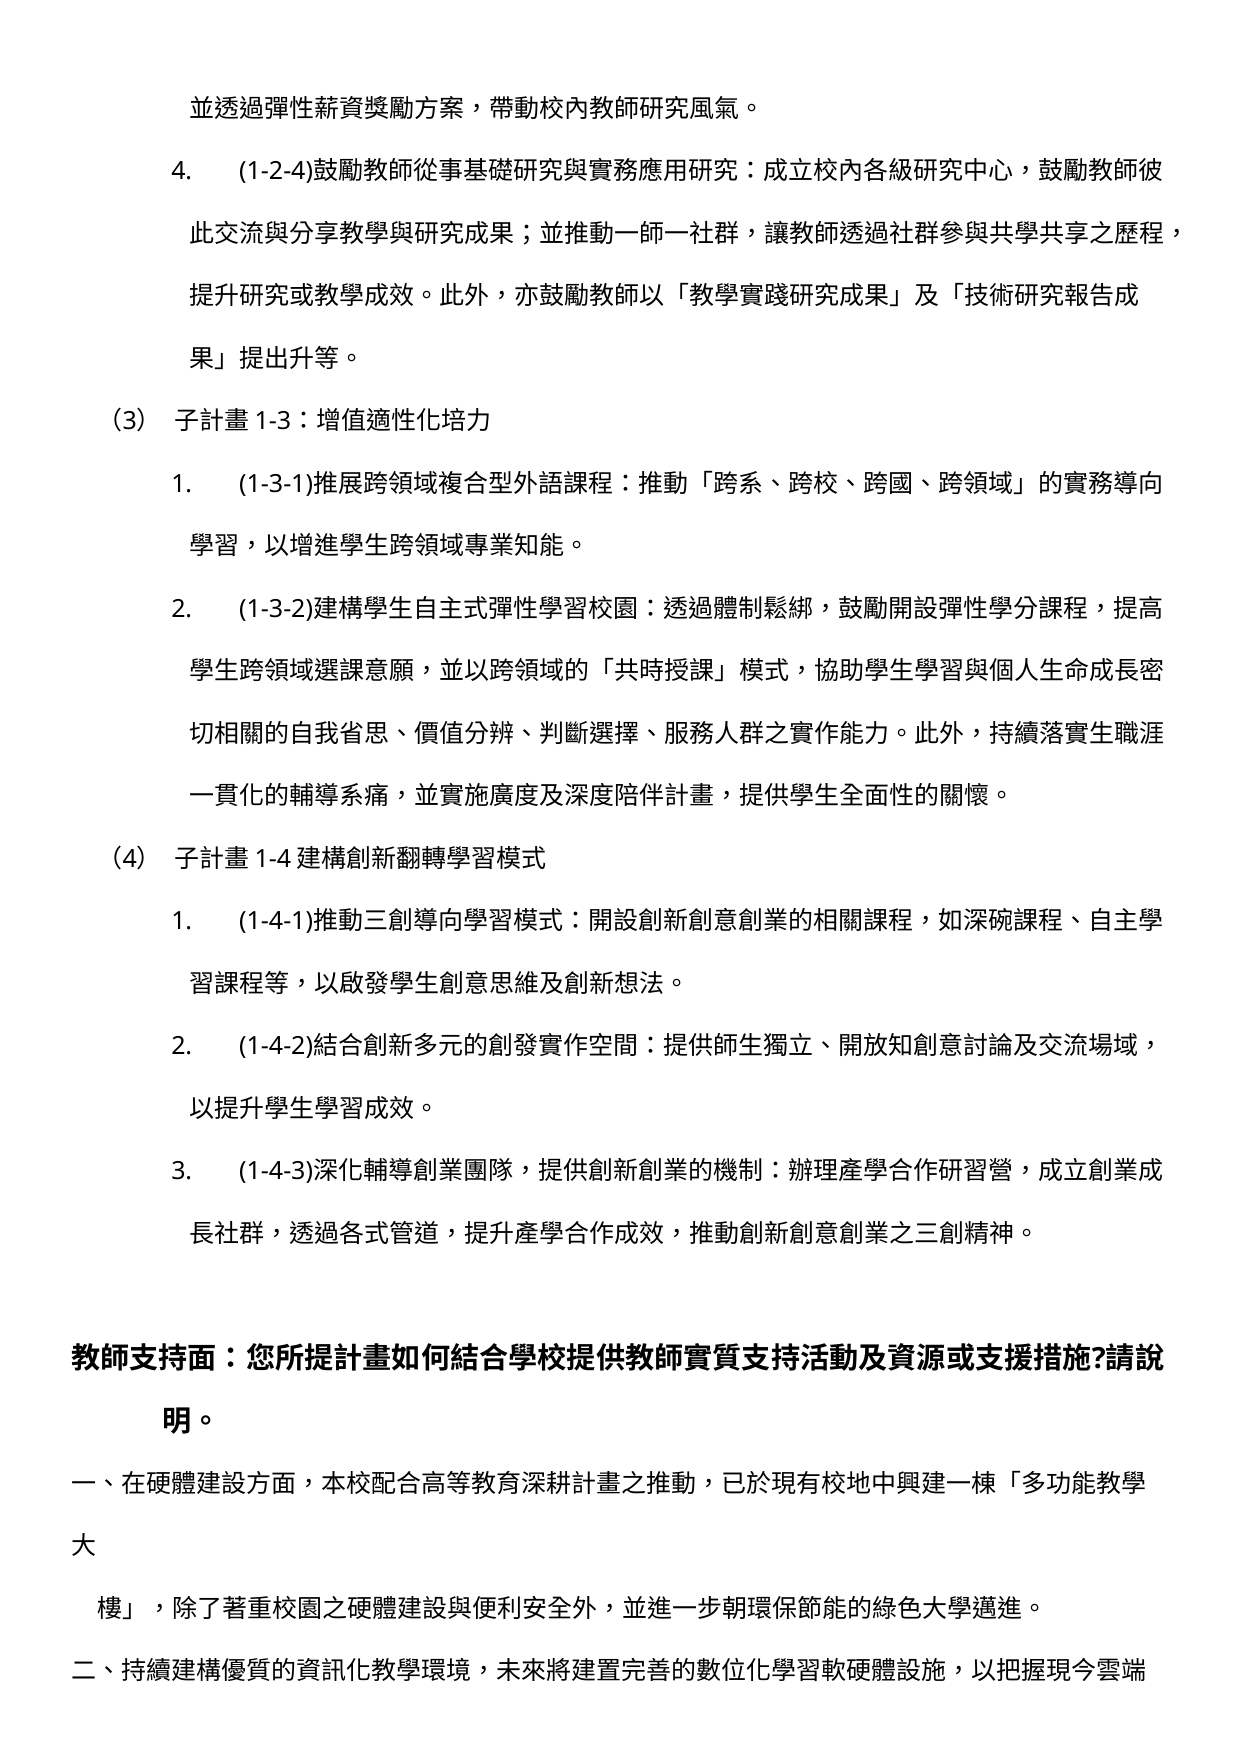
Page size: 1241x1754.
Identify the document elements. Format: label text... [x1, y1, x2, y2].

text 明。 [71, 1377, 1169, 1439]
list 子計畫1-3：增值適性化培力 [97, 377, 1169, 439]
list (1-2-4)鼓勵教師從事基礎研究與實務應用研究：成立校內各級研究中心，鼓勵教師彼此交流與分享教學與研究成果；並推動一師一社群，讓教師透過社群參與共學共享之歷程，提升研究或教學成效。此外，亦鼓勵教師以「教學實踐研究成果」及「技術研究報告成果」提出升等。 [171, 127, 1169, 377]
list 子計畫1-4建構創新翻轉學習模式 [97, 814, 1169, 877]
text 樓」，除了著重校園之硬體建設與便利安全外，並進一步朝環保節能的綠色大學邁進。 [71, 1564, 1169, 1627]
list (1-3-1)推展跨領域複合型外語課程：推動「跨系、跨校、跨國、跨領域」的實務導向學習，以增進學生跨領域專業知能。 [171, 439, 1169, 564]
list (1-4-3)深化輔導創業團隊，提供創新創業的機制：辦理產學合作研習營，成立創業成長社群，透過各式管道，提升產學合作成效，推動創新創意創業之三創精神。 [171, 1127, 1169, 1252]
list 並透過彈性薪資獎勵方案，帶動校內教師研究風氣。 [171, 64, 1169, 127]
list (1-3-2)建構學生自主式彈性學習校園：透過體制鬆綁，鼓勵開設彈性學分課程，提高學生跨領域選課意願，並以跨領域的「共時授課」模式，協助學生學習與個人生命成長密切相關的自我省思、價值分辨、判斷選擇、服務人群之實作能力。此外，持續落實生職涯一貫化的輔導系痛，並實施廣度及深度陪伴計畫，提供學生全面性的關懷。 [171, 564, 1169, 814]
text 教師支持面：您所提計畫如何結合學校提供教師實質支持活動及資源或支援措施?請說 [71, 1314, 1169, 1377]
list (1-4-1)推動三創導向學習模式：開設創新創意創業的相關課程，如深碗課程、自主學習課程等，以啟發學生創意思維及創新想法。 [171, 877, 1169, 1002]
text 一、在硬體建設方面，本校配合高等教育深耕計畫之推動，已於現有校地中興建一棟「多功能教學大 [71, 1439, 1169, 1564]
text 二、持續建構優質的資訊化教學環境，未來將建置完善的數位化學習軟硬體設施，以把握現今雲端 [71, 1627, 1169, 1689]
list (1-4-2)結合創新多元的創發實作空間：提供師生獨立、開放知創意討論及交流場域，以提升學生學習成效。 [171, 1002, 1169, 1127]
